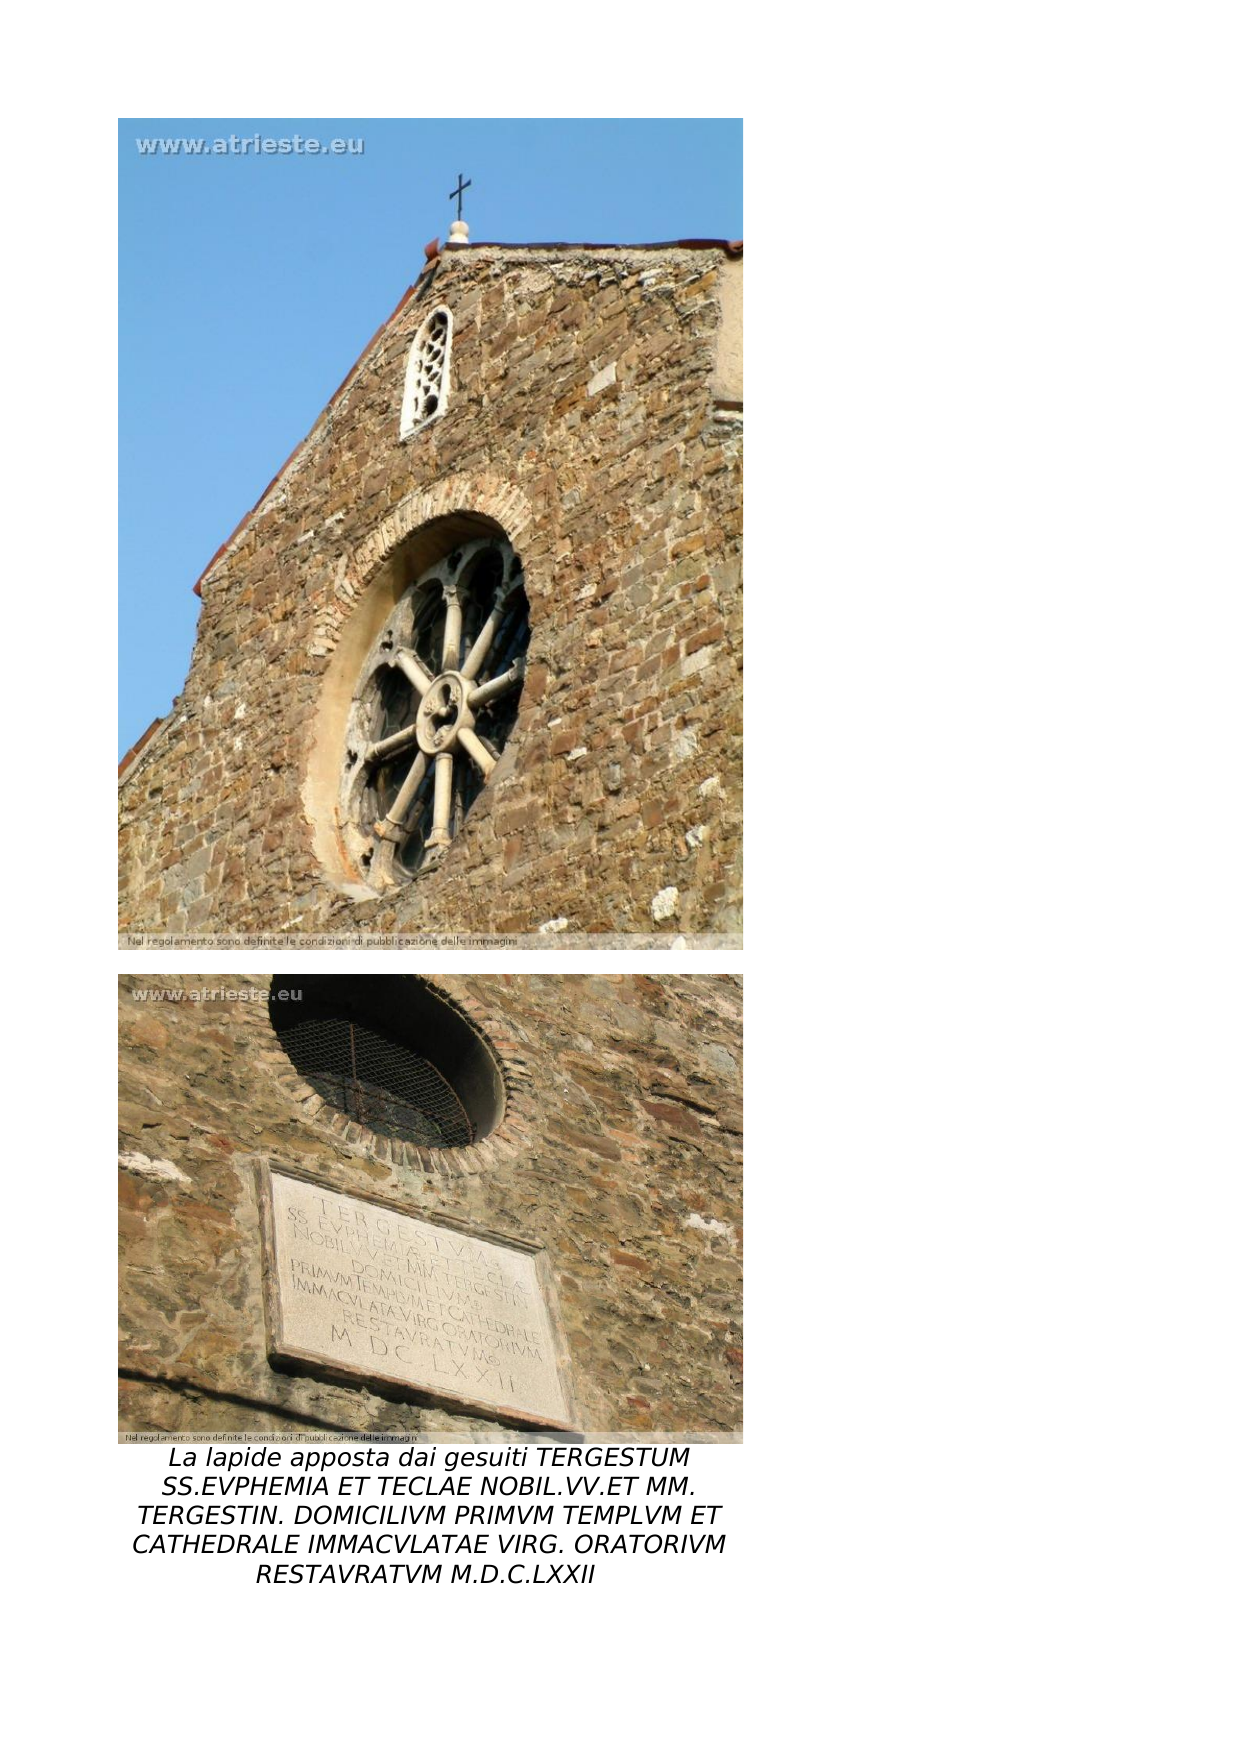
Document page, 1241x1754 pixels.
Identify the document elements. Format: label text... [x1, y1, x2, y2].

picture [118, 118, 744, 950]
picture [118, 974, 744, 1444]
text La lapide apposta dai gesuiti TERGESTUM SS.EVPHEMIA ET TECLAE NOBIL.VV.ET MM. TERGESTIN. DOMICILIVM PRIMVM TEMPLVM ET CATHEDRALE IMMACVLATAE VIRG. ORATORIVM RESTAVRATVM M.D.C.LXXII [118, 1444, 743, 1589]
